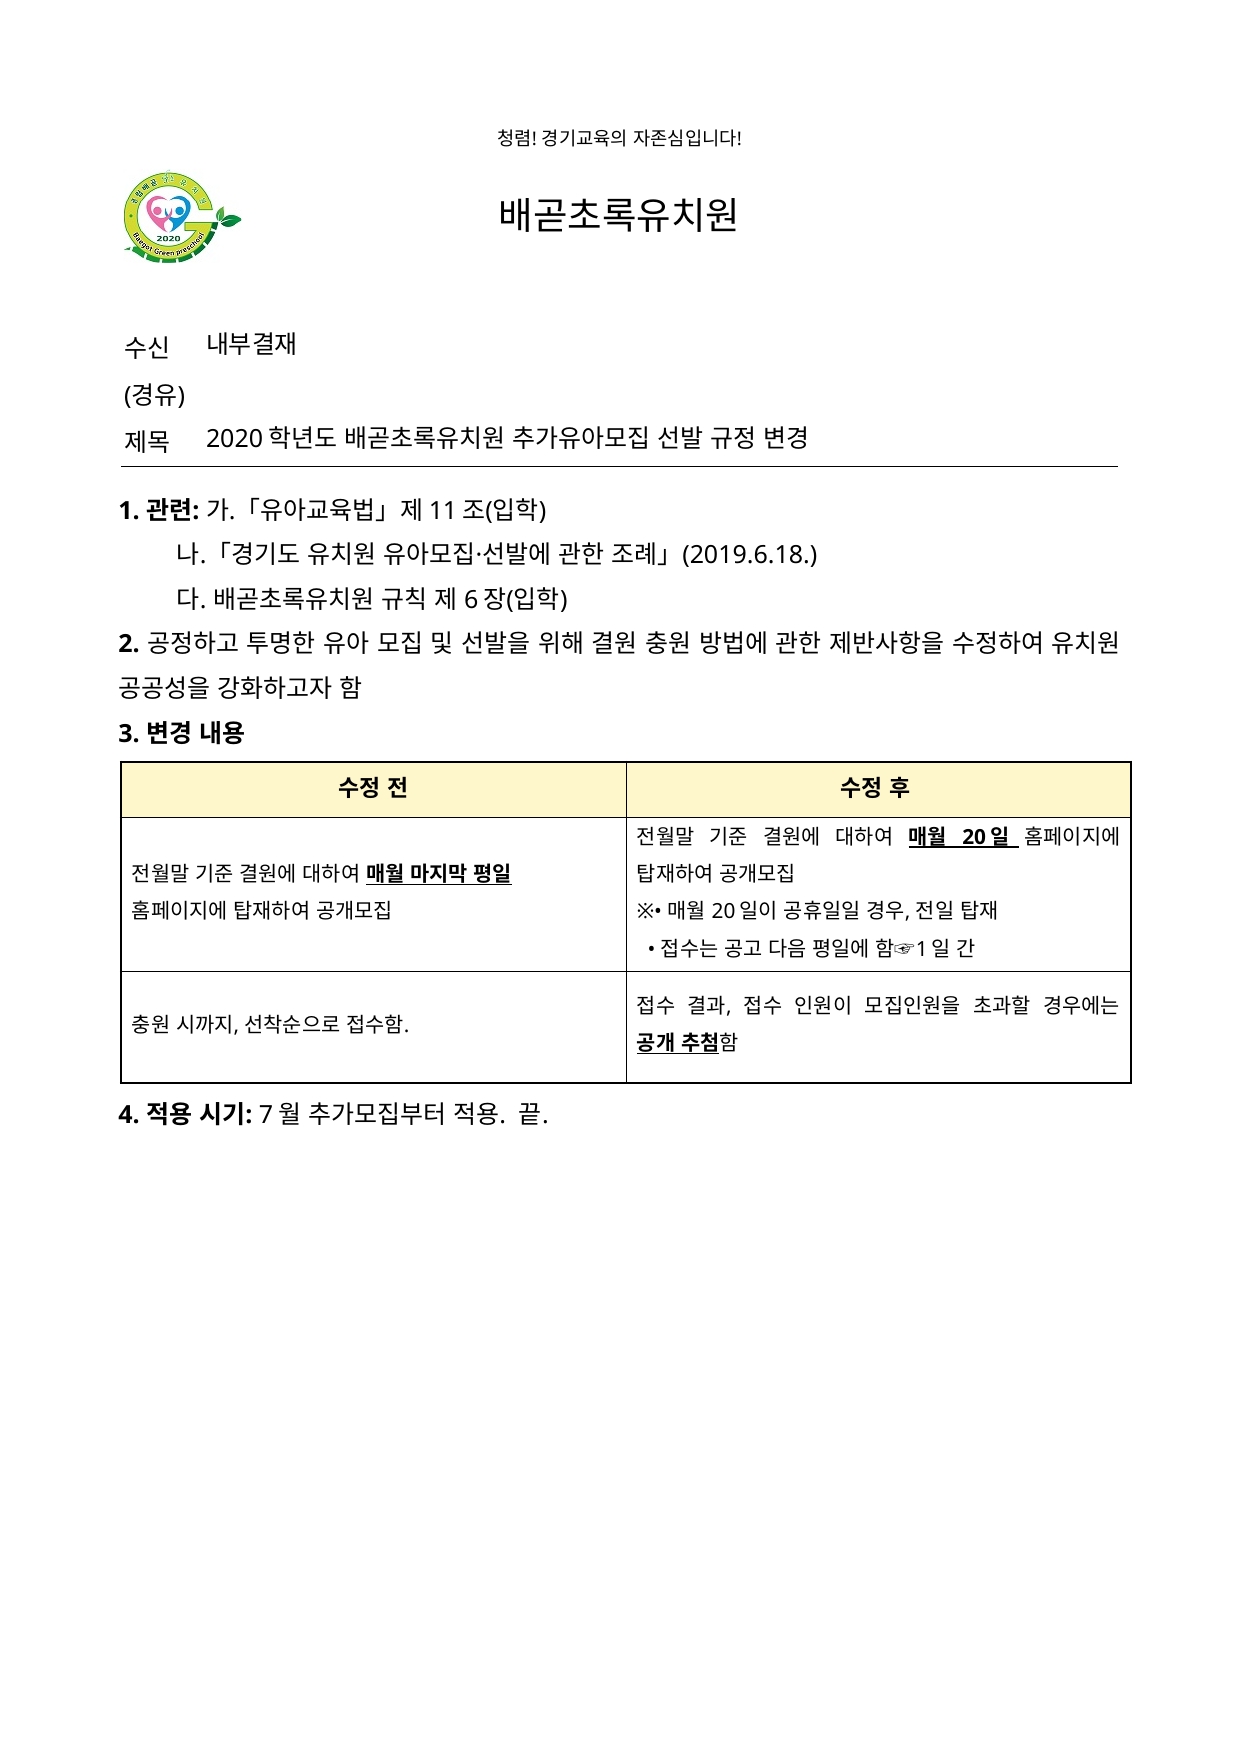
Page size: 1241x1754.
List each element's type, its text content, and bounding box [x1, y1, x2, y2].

table_cell [995, 161, 1118, 279]
table_cell 충원 시까지, 선착순으로 접수함. [122, 972, 626, 1082]
picture [123, 169, 242, 263]
table_cell 전월말 기준 결원에 대하여 매월 마지막 평일 홈페이지에 탑재하여 공개모집 [122, 818, 626, 971]
table_cell 2020학년도 배곧초록유치원 추가유아모집 선발 규정 변경 [203, 416, 1118, 466]
table_header 수정 전 [122, 763, 626, 817]
text 다. 배곧초록유치원 규칙 제 6장(입학) [118, 579, 1122, 616]
table_cell 제목 [121, 416, 203, 466]
table_cell (경유) [121, 373, 203, 416]
table_cell 전월말 기준 결원에 대하여 매월 20일 홈페이지에 탑재하여 공개모집 ※• 매월 20일이 공휴일일 경우, 전일 탑재 • 접수는 공고 다음 평일에 함☞1일 간 [627, 818, 1130, 971]
table_cell 배곧초록유치원 [244, 161, 994, 279]
table_cell 내부결재 [203, 322, 1118, 372]
table_header 수정 후 [627, 763, 1130, 817]
table_cell [203, 373, 1118, 416]
table_cell 접수 결과, 접수 인원이 모집인원을 초과할 경우에는 공개 추첨함 [627, 972, 1130, 1082]
text 4. 적용 시기: 7월 추가모집부터 적용. 끝. [118, 1095, 1122, 1131]
table_header 청렴! 경기교육의 자존심입니다! [121, 121, 1118, 161]
text 1. 관련: 가.「유아교육법」제11조(입학) [118, 490, 1122, 526]
table_cell [121, 279, 1118, 322]
text 2. 공정하고 투명한 유아 모집 및 선발을 위해 결원 충원 방법에 관한 제반사항을 수정하여 유치원 공공성을 강화하고자 함 [118, 624, 1122, 705]
text 3. 변경 내용 [118, 713, 1122, 749]
table_cell 수신 [121, 322, 203, 372]
table_cell [121, 161, 244, 279]
text 나.「경기도 유치원 유아모집·선발에 관한 조례」(2019.6.18.) [118, 535, 1122, 571]
